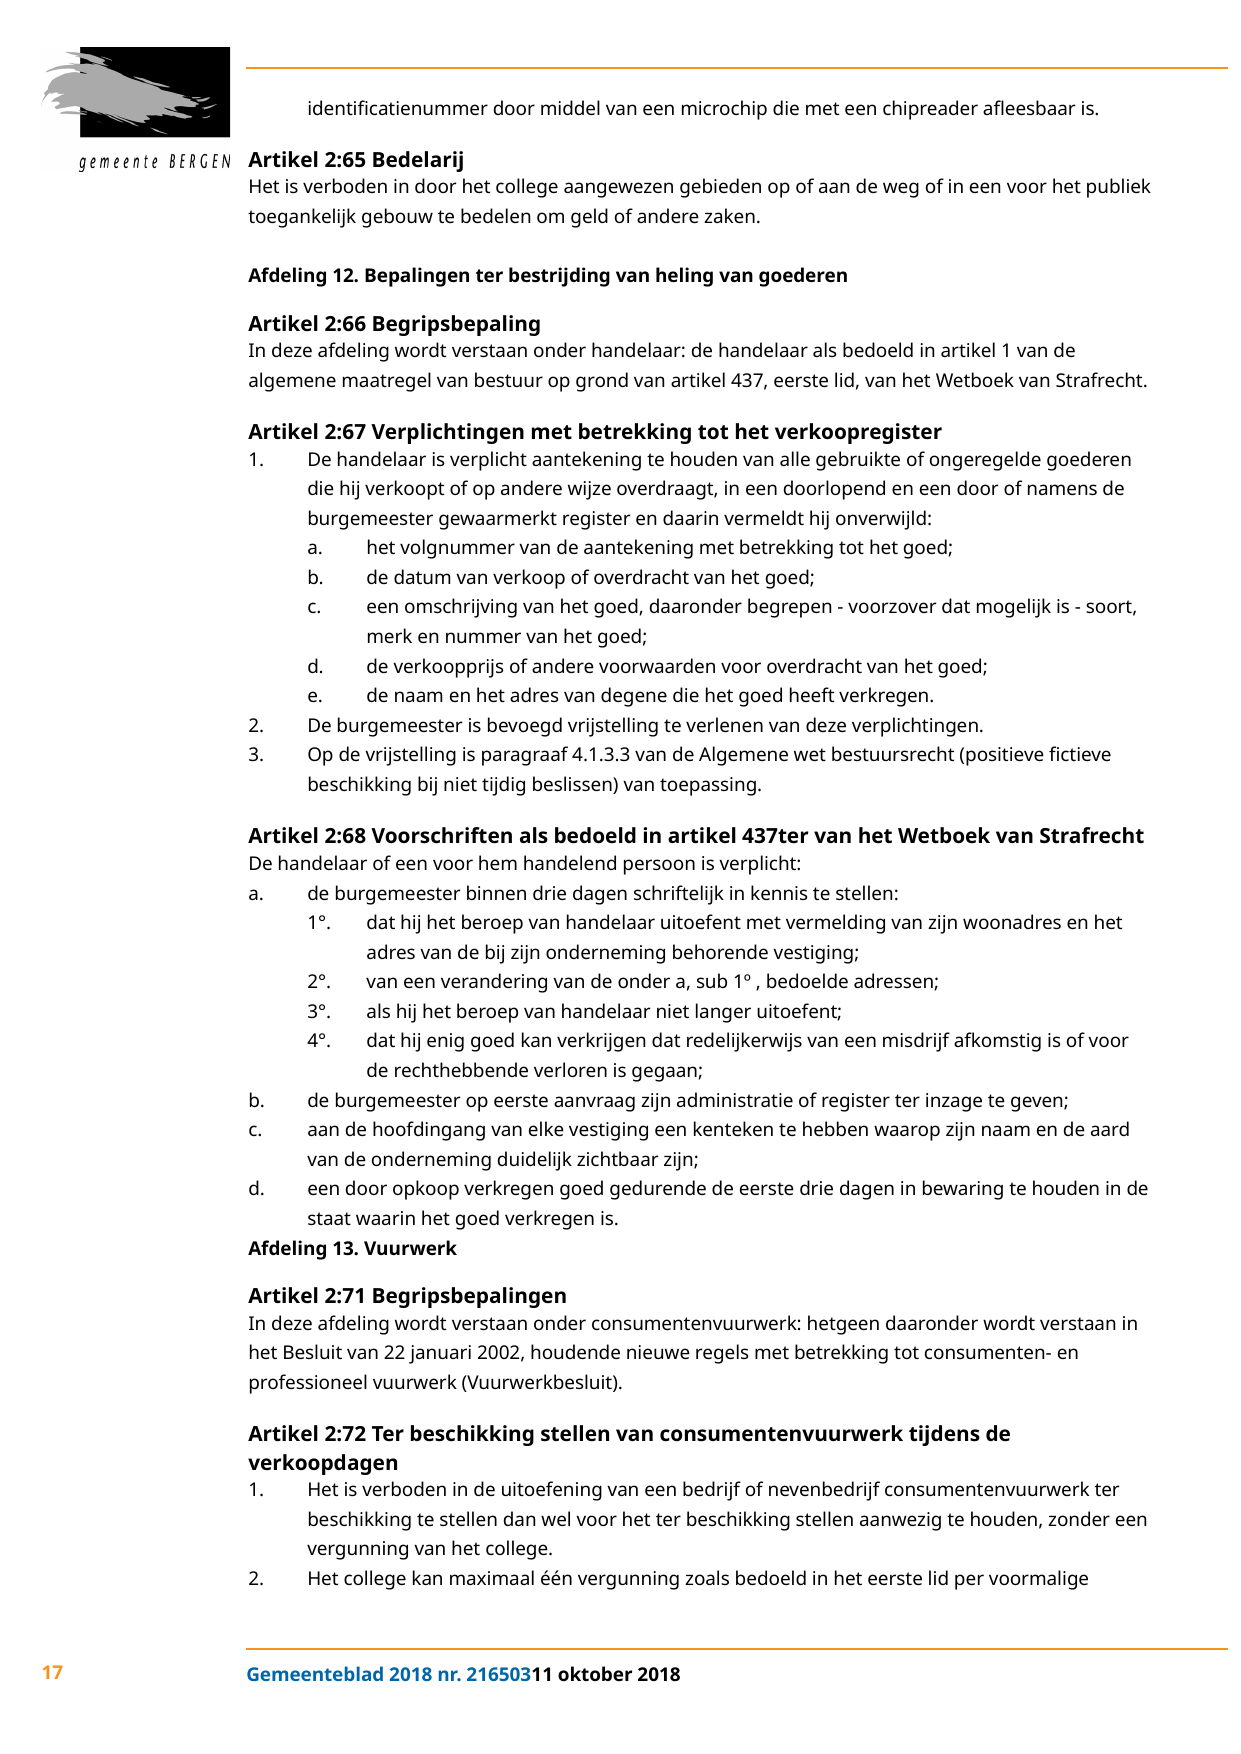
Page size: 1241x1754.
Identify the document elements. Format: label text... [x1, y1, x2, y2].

list dat hij enig goed kan verkrijgen dat redelijkerwijs van een misdrijf afkomstig is of voor de rechthebbende verloren is gegaan; [307, 1028, 1152, 1083]
list dat hij het beroep van handelaar uitoefent met vermelding van zijn woonadres en het adres van de bij zijn onderneming behorende vestiging; [307, 909, 1152, 964]
list de datum van verkoop of overdracht van het goed; [307, 564, 1152, 590]
list De handelaar is verplicht aantekening te houden van alle gebruikte of ongeregelde goederen die hij verkoopt of op andere wijze overdraagt, in een doorlopend en een door of namens de burgemeester gewaarmerkt register en daarin vermeldt hij onverwijld: [248, 446, 1152, 531]
list de burgemeester binnen drie dagen schriftelijk in kennis te stellen: [248, 880, 1152, 905]
text In deze afdeling wordt verstaan onder handelaar: de handelaar als bedoeld in artikel 1 van de algemene maatregel van bestuur op grond van artikel 437, eerste lid, van het Wetboek van Strafrecht. [248, 337, 1152, 393]
text Artikel 2:71 Begripsbepalingen [248, 1281, 1152, 1310]
list identificatienummer door middel van een microchip die met een chipreader afleesbaar is. [248, 95, 1152, 121]
text Artikel 2:68 Voorschriften als bedoeld in artikel 437ter van het Wetboek van Strafrecht [248, 822, 1152, 850]
text In deze afdeling wordt verstaan onder consumentenvuurwerk: hetgeen daaronder wordt verstaan in het Besluit van 22 januari 2002, houdende nieuwe regels met betrekking tot consumenten- en professioneel vuurwerk (Vuurwerkbesluit). [248, 1310, 1152, 1394]
text Artikel 2:72 Ter beschikking stellen van consumentenvuurwerk tijdens de verkoopdagen [248, 1419, 1152, 1476]
list Het is verboden in de uitoefening van een bedrijf of nevenbedrijf consumentenvuurwerk ter beschikking te stellen dan wel voor het ter beschikking stellen aanwezig te houden, zonder een vergunning van het college. [248, 1476, 1152, 1561]
picture [41, 47, 231, 172]
text Het is verboden in door het college aangewezen gebieden op of aan de weg of in een voor het publiek toegankelijk gebouw te bedelen om geld of andere zaken. [248, 174, 1152, 229]
list aan de hoofdingang van elke vestiging een kenteken te hebben waarop zijn naam en de aard van de onderneming duidelijk zichtbaar zijn; [248, 1116, 1152, 1172]
text De handelaar of een voor hem handelend persoon is verplicht: [248, 850, 1152, 876]
list de burgemeester op eerste aanvraag zijn administratie of register ter inzage te geven; [248, 1087, 1152, 1112]
list van een verandering van de onder a, sub 1º , bedoelde adressen; [307, 968, 1152, 994]
list de naam en het adres van degene die het goed heeft verkregen. [307, 682, 1152, 708]
text Afdeling 12. Bepalingen ter bestrijding van heling van goederen [248, 262, 1152, 288]
text Artikel 2:65 Bedelarij [248, 145, 1152, 174]
text Afdeling 13. Vuurwerk [248, 1235, 1152, 1260]
list de verkoopprijs of andere voorwaarden voor overdracht van het goed; [307, 653, 1152, 679]
list als hij het beroep van handelaar niet langer uitoefent; [307, 998, 1152, 1024]
text Artikel 2:66 Begripsbepaling [248, 309, 1152, 337]
text Artikel 2:67 Verplichtingen met betrekking tot het verkoopregister [248, 417, 1152, 446]
list De burgemeester is bevoegd vrijstelling te verlenen van deze verplichtingen. [248, 712, 1152, 738]
list Het college kan maximaal één vergunning zoals bedoeld in het eerste lid per voormalige [248, 1565, 1152, 1591]
list een omschrijving van het goed, daaronder begrepen - voorzover dat mogelijk is - soort, merk en nummer van het goed; [307, 594, 1152, 649]
list een door opkoop verkregen goed gedurende de eerste drie dagen in bewaring te houden in de staat waarin het goed verkregen is. [248, 1176, 1152, 1231]
list Op de vrijstelling is paragraaf 4.1.3.3 van de Algemene wet bestuursrecht (positieve fictieve beschikking bij niet tijdig beslissen) van toepassing. [248, 742, 1152, 797]
list het volgnummer van de aantekening met betrekking tot het goed; [307, 534, 1152, 560]
